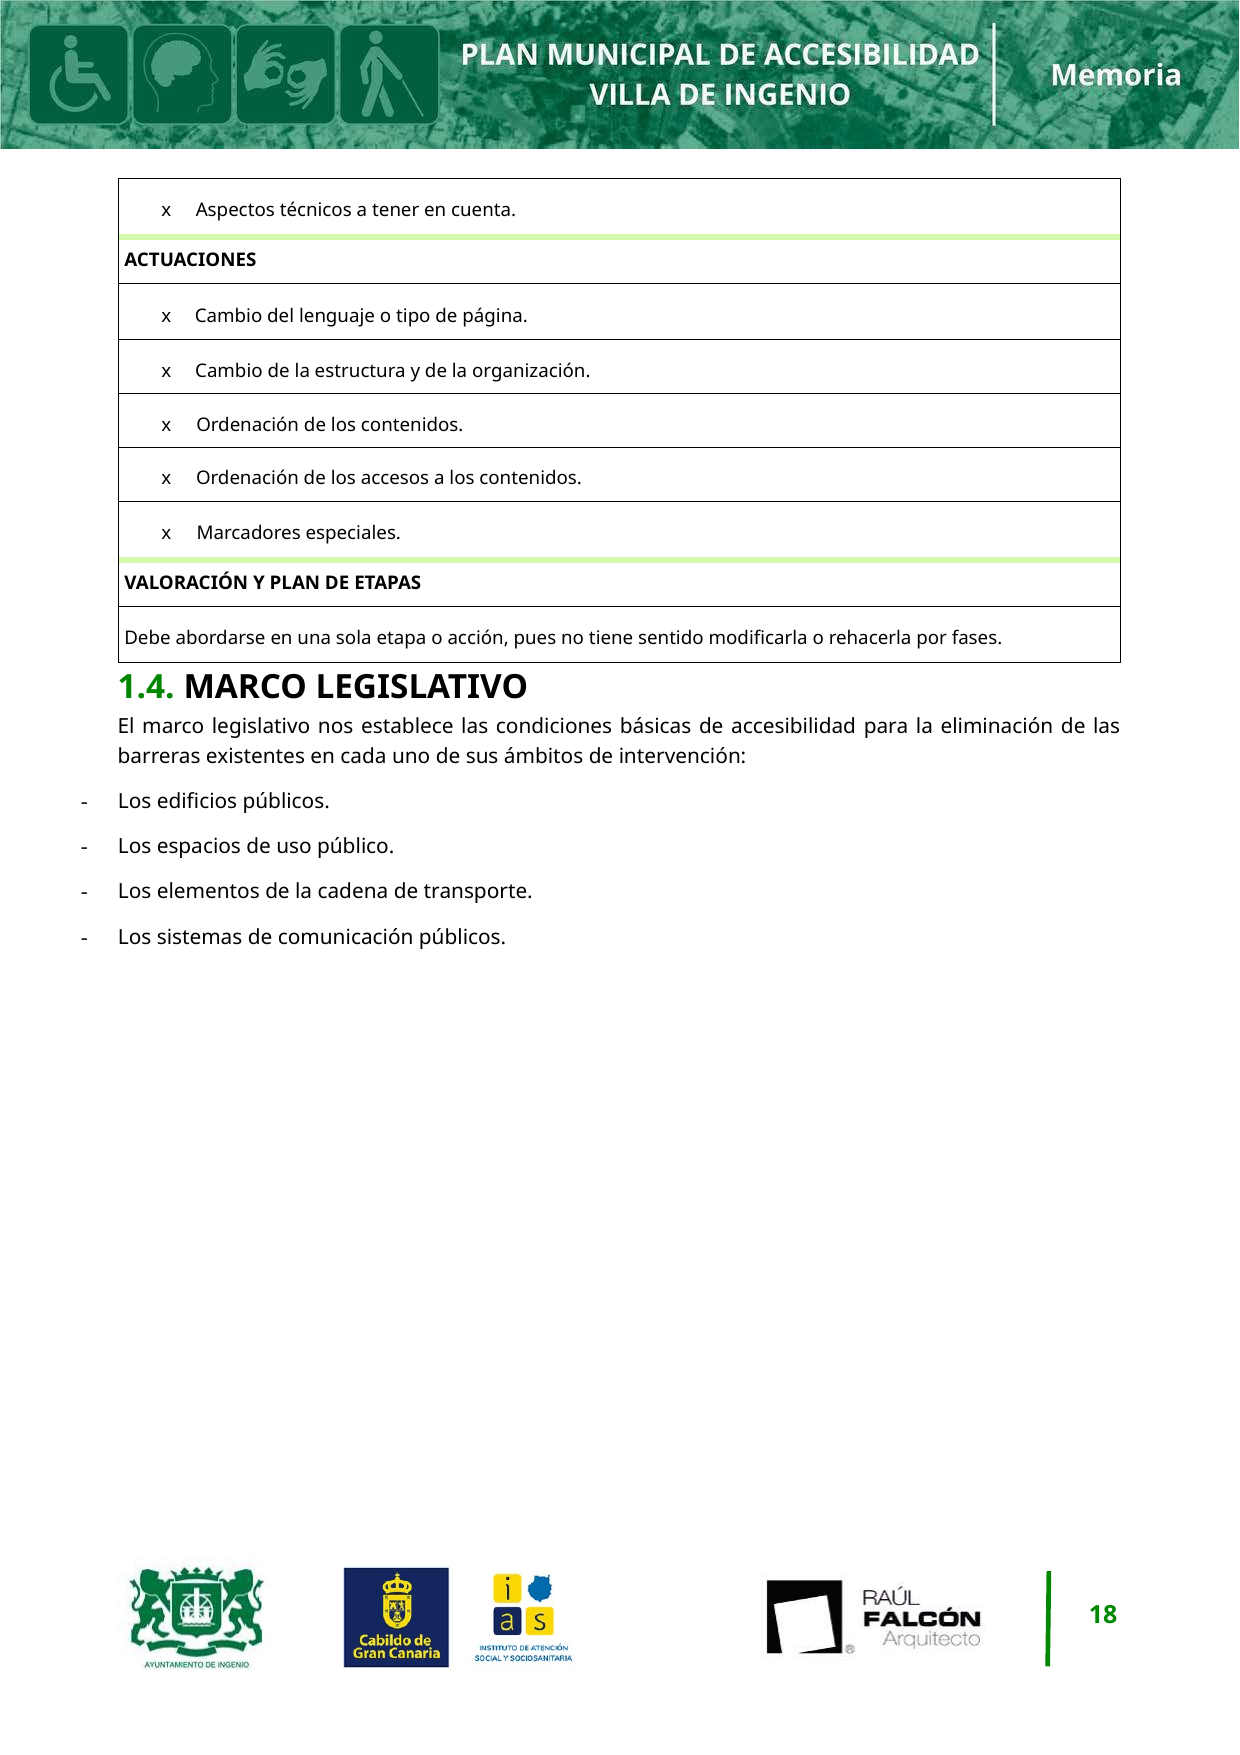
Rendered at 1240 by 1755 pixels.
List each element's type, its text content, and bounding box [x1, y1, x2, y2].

table_cell x Marcadores especiales. [119, 502, 1120, 557]
table_cell ACTUACIONES [119, 240, 1120, 283]
text El marco legislativo nos establece las condiciones básicas de accesibilidad para la eliminación de las barreras existentes en cada uno de sus ámbitos de intervención: [117, 712, 1122, 769]
table_cell x Ordenación de los accesos a los contenidos. [119, 448, 1120, 501]
list Los edificios públicos. [81, 786, 1122, 815]
table_cell x Aspectos técnicos a tener en cuenta. [119, 179, 1120, 234]
subtitle 1.4. MARCO LEGISLATIVO [117, 663, 1122, 708]
table_cell VALORACIÓN Y PLAN DE ETAPAS [119, 563, 1120, 606]
list Los elementos de la cadena de transporte. [81, 877, 1122, 905]
list Los sistemas de comunicación públicos. [81, 922, 1122, 950]
list Los espacios de uso público. [81, 831, 1122, 860]
table_cell x Cambio de la estructura y de la organización. [119, 340, 1120, 393]
table_cell x Ordenación de los contenidos. [119, 394, 1120, 447]
table_cell Debe abordarse en una sola etapa o acción, pues no tiene sentido modificarla o rehacerla por fases. [119, 607, 1120, 662]
table_cell x Cambio del lenguaje o tipo de página. [119, 284, 1120, 339]
